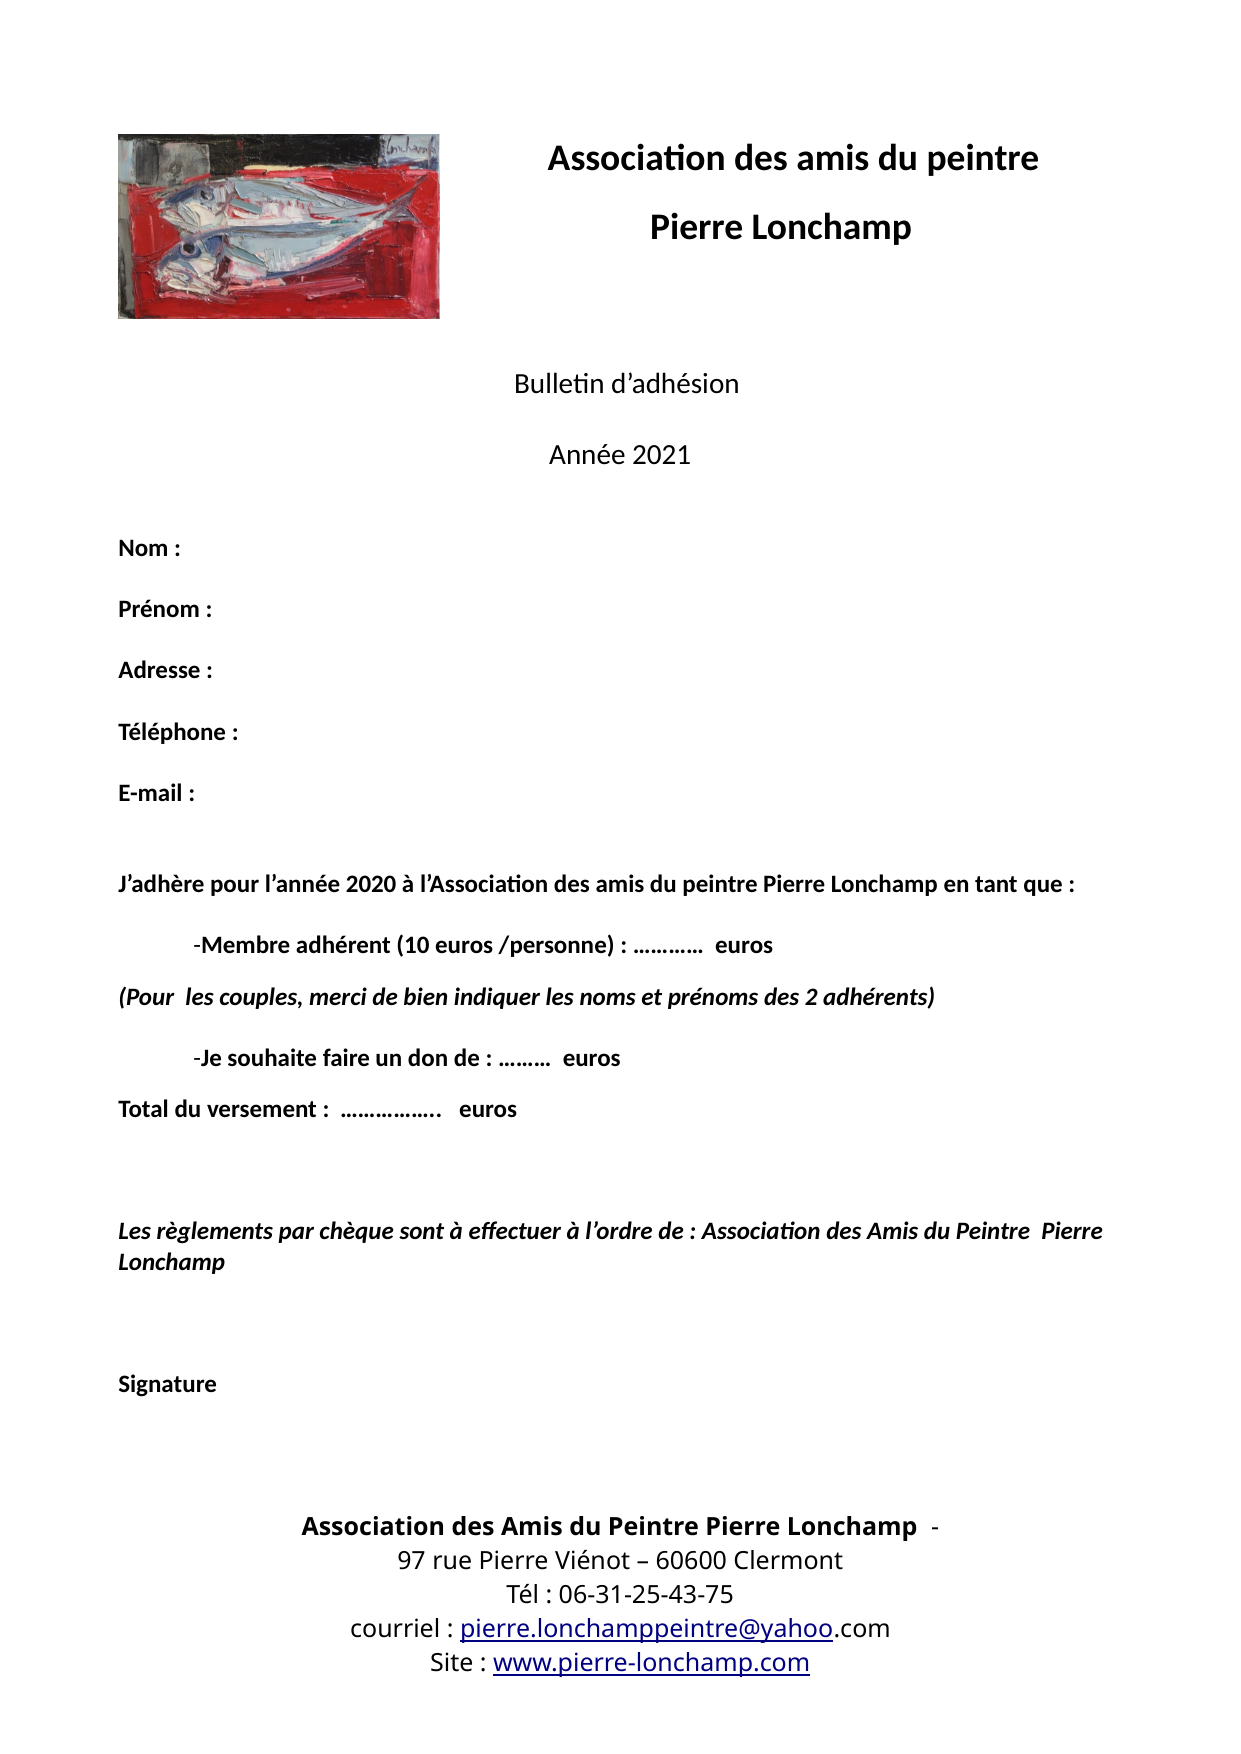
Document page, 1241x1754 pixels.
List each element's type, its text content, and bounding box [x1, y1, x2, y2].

text Prénom : [118, 594, 1122, 624]
text Téléphone : [118, 716, 1122, 746]
picture [118, 134, 440, 319]
text Total du versement : …………….. euros [118, 1093, 1122, 1124]
text Nom : [118, 533, 1122, 563]
list Je souhaite faire un don de : ……… euros [193, 1042, 1122, 1072]
text Association des amis du peintre [440, 134, 1122, 180]
text Adresse : [118, 655, 1122, 685]
text Pierre Lonchamp [440, 203, 1122, 249]
text Les règlements par chèque sont à effectuer à l’ordre de : Association des Amis du Peintre Pierre Lonchamp [118, 1215, 1122, 1276]
text (Pour les couples, merci de bien indiquer les noms et prénoms des 2 adhérents) [118, 981, 1122, 1011]
text Bulletin d’adhésion [118, 365, 1122, 400]
list Membre adhérent (10 euros /personne) : ………… euros [193, 929, 1122, 960]
text Signature [118, 1368, 1122, 1398]
text E-mail : [118, 777, 1122, 807]
text J’adhère pour l’année 2020 à l’Association des amis du peintre Pierre Lonchamp en tant que : [118, 868, 1122, 899]
text Année 2021 [118, 436, 1122, 472]
